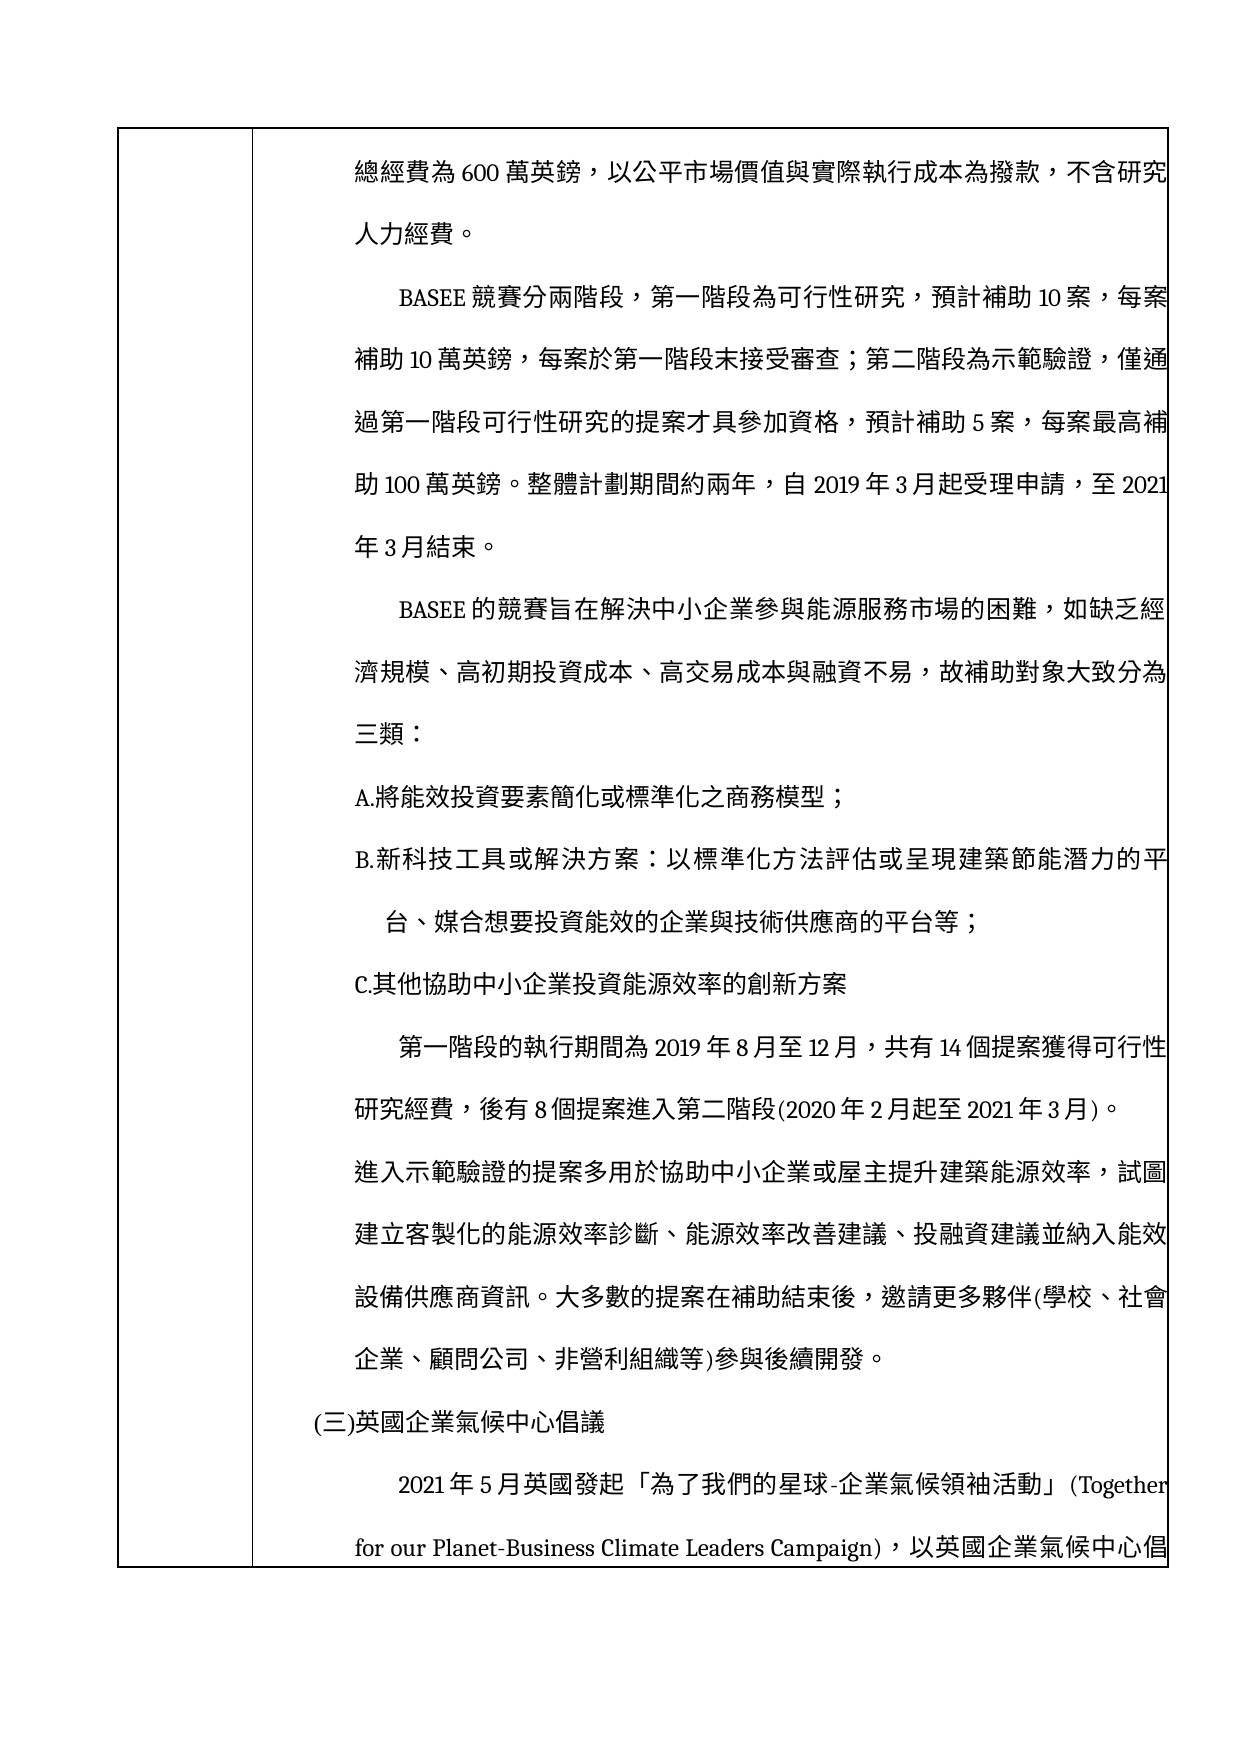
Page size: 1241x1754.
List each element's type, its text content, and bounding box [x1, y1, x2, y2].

table_cell 總經費為600萬英鎊，以公平市場價值與實際執行成本為撥款，不含研究人力經費。 BASEE競賽分兩階段，第一階段為可行性研究，預計補助10案，每案補助10萬英鎊，每案於第一階段末接受審查；第二階段為示範驗證，僅通過第一階段可行性研究的提案才具參加資格，預計補助5案，每案最高補助100萬英鎊。整體計劃期間約兩年，自2019年3月起受理申請，至2021年3月結束。 BASEE的競賽旨在解決中小企業參與能源服務市場的困難，如缺乏經濟規模、高初期投資成本、高交易成本與融資不易，故補助對象大致分為三類： A.將能效投資要素簡化或標準化之商務模型； B.新科技工具或解決方案：以標準化方法評估或呈現建築節能潛力的平台、媒合想要投資能效的企業與技術供應商的平台等； C.其他協助中小企業投資能源效率的創新方案 第一階段的執行期間為2019年8月至12月，共有14個提案獲得可行性研究經費，後有8個提案進入第二階段(2020年2月起至2021年3月)。 進入示範驗證的提案多用於協助中小企業或屋主提升建築能源效率，試圖建立客製化的能源效率診斷、能源效率改善建議、投融資建議並納入能效設備供應商資訊。大多數的提案在補助結束後，邀請更多夥伴(學校、社會企業、顧問公司、非營利組織等)參與後續開發。 (三)英國企業氣候中心倡議 2021年5月英國發起「為了我們的星球-企業氣候領袖活動」(Together for our Planet-Business Climate Leaders Campaign)，以英國企業氣候中心倡 [253, 129, 1167, 1566]
table_cell [119, 129, 252, 1566]
